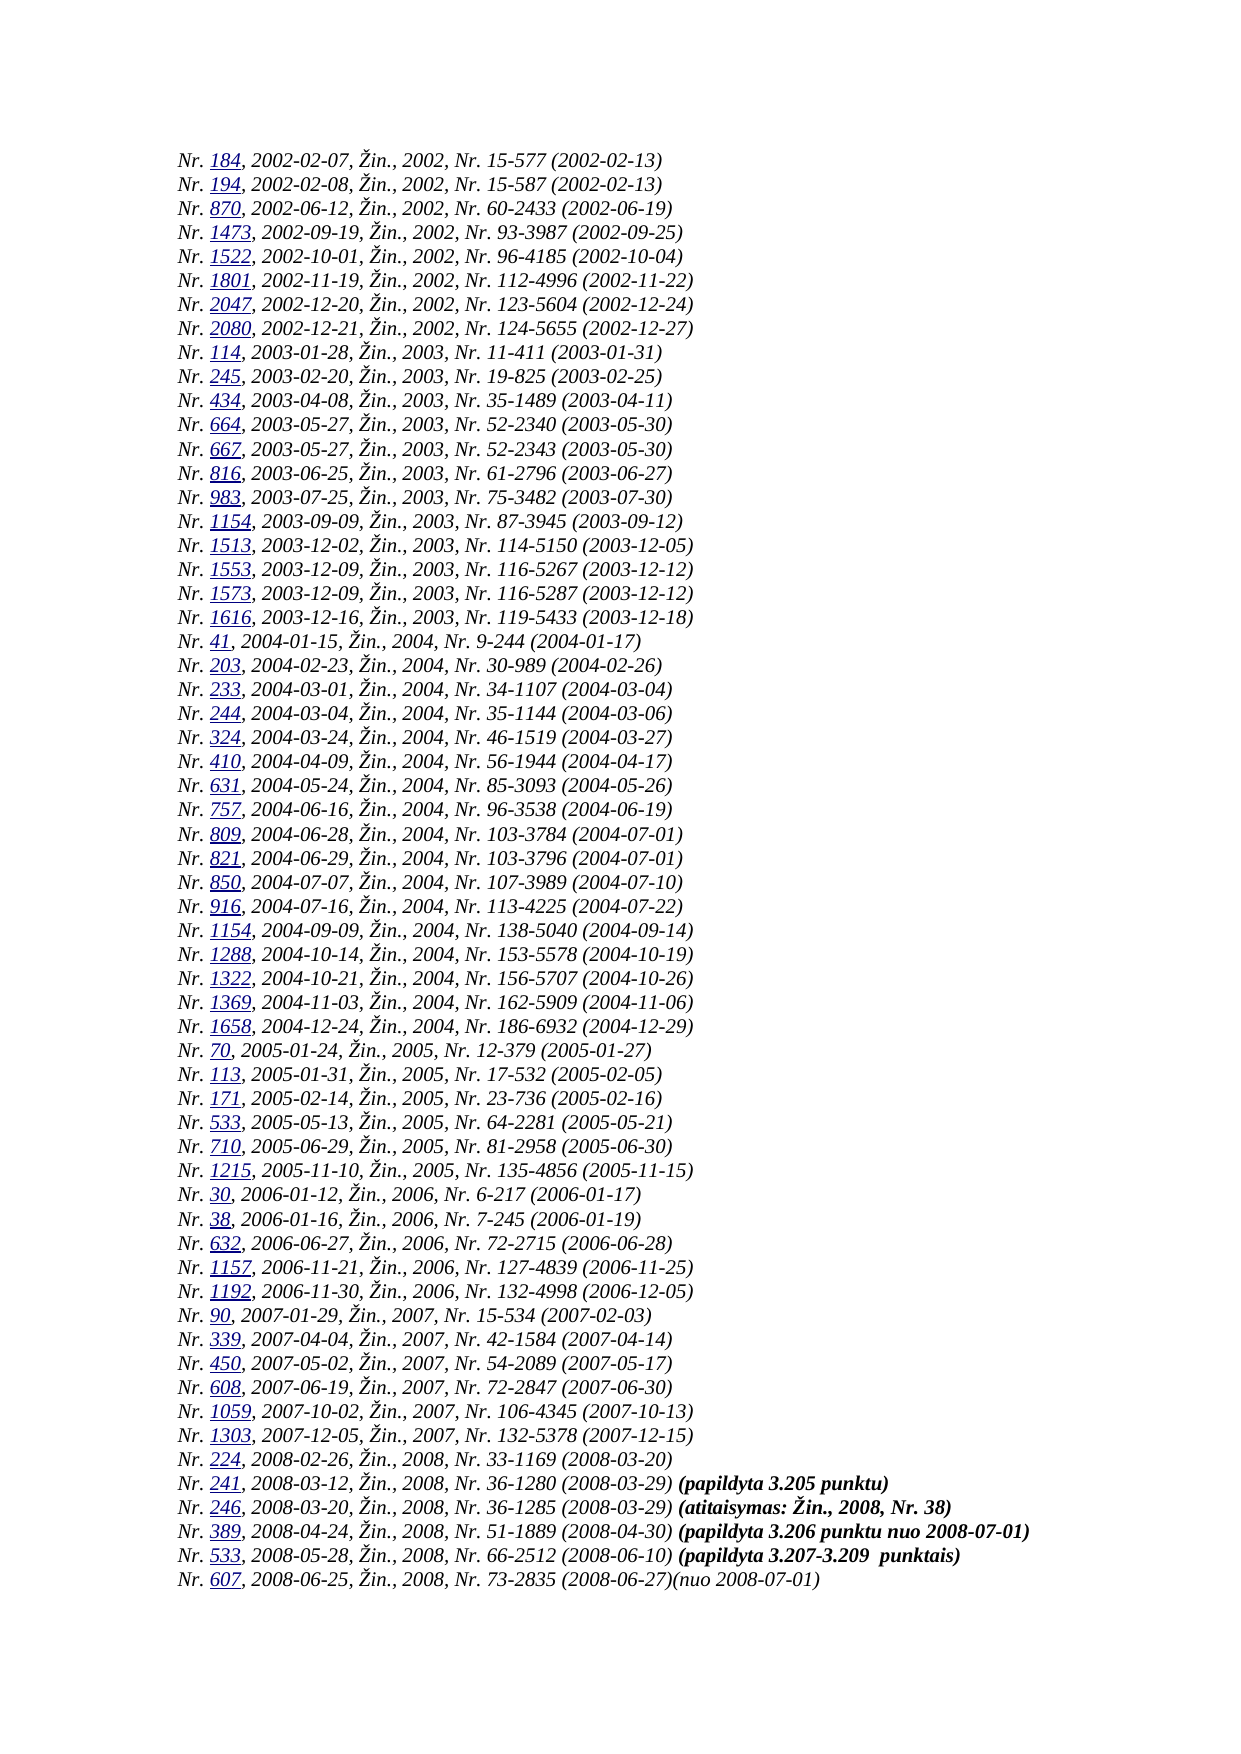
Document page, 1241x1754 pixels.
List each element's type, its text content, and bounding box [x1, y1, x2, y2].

text Nr. 1369, 2004-11-03, Žin., 2004, Nr. 162-5909 (2004-11-06) [177, 990, 1122, 1014]
text Nr. 607, 2008-06-25, Žin., 2008, Nr. 73-2835 (2008-06-27)(nuo 2008-07-01) [177, 1567, 1122, 1591]
text Nr. 1553, 2003-12-09, Žin., 2003, Nr. 116-5267 (2003-12-12) [177, 557, 1122, 581]
text Nr. 184, 2002-02-07, Žin., 2002, Nr. 15-577 (2002-02-13) [177, 148, 1122, 172]
text Nr. 1303, 2007-12-05, Žin., 2007, Nr. 132-5378 (2007-12-15) [177, 1423, 1122, 1447]
text Nr. 1059, 2007-10-02, Žin., 2007, Nr. 106-4345 (2007-10-13) [177, 1399, 1122, 1423]
text Nr. 233, 2004-03-01, Žin., 2004, Nr. 34-1107 (2004-03-04) [177, 677, 1122, 701]
text Nr. 38, 2006-01-16, Žin., 2006, Nr. 7-245 (2006-01-19) [177, 1206, 1122, 1231]
text Nr. 244, 2004-03-04, Žin., 2004, Nr. 35-1144 (2004-03-06) [177, 701, 1122, 725]
text Nr. 30, 2006-01-12, Žin., 2006, Nr. 6-217 (2006-01-17) [177, 1182, 1122, 1206]
text Nr. 608, 2007-06-19, Žin., 2007, Nr. 72-2847 (2007-06-30) [177, 1375, 1122, 1399]
text Nr. 533, 2005-05-13, Žin., 2005, Nr. 64-2281 (2005-05-21) [177, 1110, 1122, 1134]
text Nr. 114, 2003-01-28, Žin., 2003, Nr. 11-411 (2003-01-31) [177, 340, 1122, 364]
text Nr. 246, 2008-03-20, Žin., 2008, Nr. 36-1285 (2008-03-29) (atitaisymas: Žin., 2008, Nr. 38) [177, 1495, 1122, 1519]
text Nr. 631, 2004-05-24, Žin., 2004, Nr. 85-3093 (2004-05-26) [177, 773, 1122, 797]
text Nr. 1154, 2003-09-09, Žin., 2003, Nr. 87-3945 (2003-09-12) [177, 509, 1122, 533]
text Nr. 816, 2003-06-25, Žin., 2003, Nr. 61-2796 (2003-06-27) [177, 461, 1122, 484]
text Nr. 203, 2004-02-23, Žin., 2004, Nr. 30-989 (2004-02-26) [177, 653, 1122, 677]
text Nr. 667, 2003-05-27, Žin., 2003, Nr. 52-2343 (2003-05-30) [177, 436, 1122, 461]
text Nr. 434, 2003-04-08, Žin., 2003, Nr. 35-1489 (2003-04-11) [177, 388, 1122, 412]
text Nr. 450, 2007-05-02, Žin., 2007, Nr. 54-2089 (2007-05-17) [177, 1351, 1122, 1375]
text Nr. 41, 2004-01-15, Žin., 2004, Nr. 9-244 (2004-01-17) [177, 629, 1122, 653]
text Nr. 916, 2004-07-16, Žin., 2004, Nr. 113-4225 (2004-07-22) [177, 894, 1122, 918]
text Nr. 757, 2004-06-16, Žin., 2004, Nr. 96-3538 (2004-06-19) [177, 797, 1122, 821]
text Nr. 983, 2003-07-25, Žin., 2003, Nr. 75-3482 (2003-07-30) [177, 484, 1122, 509]
text Nr. 339, 2007-04-04, Žin., 2007, Nr. 42-1584 (2007-04-14) [177, 1327, 1122, 1351]
text Nr. 1658, 2004-12-24, Žin., 2004, Nr. 186-6932 (2004-12-29) [177, 1014, 1122, 1038]
text Nr. 1215, 2005-11-10, Žin., 2005, Nr. 135-4856 (2005-11-15) [177, 1158, 1122, 1182]
text Nr. 224, 2008-02-26, Žin., 2008, Nr. 33-1169 (2008-03-20) [177, 1447, 1122, 1471]
text Nr. 870, 2002-06-12, Žin., 2002, Nr. 60-2433 (2002-06-19) [177, 196, 1122, 220]
text Nr. 664, 2003-05-27, Žin., 2003, Nr. 52-2340 (2003-05-30) [177, 412, 1122, 436]
text Nr. 241, 2008-03-12, Žin., 2008, Nr. 36-1280 (2008-03-29) (papildyta 3.205 punktu) [177, 1471, 1122, 1495]
text Nr. 194, 2002-02-08, Žin., 2002, Nr. 15-587 (2002-02-13) [177, 172, 1122, 196]
text Nr. 324, 2004-03-24, Žin., 2004, Nr. 46-1519 (2004-03-27) [177, 725, 1122, 749]
text Nr. 113, 2005-01-31, Žin., 2005, Nr. 17-532 (2005-02-05) [177, 1062, 1122, 1086]
text Nr. 70, 2005-01-24, Žin., 2005, Nr. 12-379 (2005-01-27) [177, 1038, 1122, 1062]
text Nr. 2047, 2002-12-20, Žin., 2002, Nr. 123-5604 (2002-12-24) [177, 292, 1122, 316]
text Nr. 1616, 2003-12-16, Žin., 2003, Nr. 119-5433 (2003-12-18) [177, 605, 1122, 629]
text Nr. 90, 2007-01-29, Žin., 2007, Nr. 15-534 (2007-02-03) [177, 1303, 1122, 1327]
text Nr. 533, 2008-05-28, Žin., 2008, Nr. 66-2512 (2008-06-10) (papildyta 3.207-3.209 punktais) [177, 1543, 1122, 1567]
text Nr. 2080, 2002-12-21, Žin., 2002, Nr. 124-5655 (2002-12-27) [177, 316, 1122, 340]
text Nr. 1513, 2003-12-02, Žin., 2003, Nr. 114-5150 (2003-12-05) [177, 533, 1122, 557]
text Nr. 1157, 2006-11-21, Žin., 2006, Nr. 127-4839 (2006-11-25) [177, 1254, 1122, 1279]
text Nr. 1192, 2006-11-30, Žin., 2006, Nr. 132-4998 (2006-12-05) [177, 1279, 1122, 1303]
text Nr. 410, 2004-04-09, Žin., 2004, Nr. 56-1944 (2004-04-17) [177, 749, 1122, 773]
text Nr. 1473, 2002-09-19, Žin., 2002, Nr. 93-3987 (2002-09-25) [177, 220, 1122, 244]
text Nr. 1322, 2004-10-21, Žin., 2004, Nr. 156-5707 (2004-10-26) [177, 966, 1122, 990]
text Nr. 389, 2008-04-24, Žin., 2008, Nr. 51-1889 (2008-04-30) (papildyta 3.206 punktu nuo 2008-07-01) [177, 1519, 1122, 1543]
text Nr. 1573, 2003-12-09, Žin., 2003, Nr. 116-5287 (2003-12-12) [177, 581, 1122, 605]
text Nr. 821, 2004-06-29, Žin., 2004, Nr. 103-3796 (2004-07-01) [177, 846, 1122, 869]
text Nr. 245, 2003-02-20, Žin., 2003, Nr. 19-825 (2003-02-25) [177, 364, 1122, 388]
text Nr. 1801, 2002-11-19, Žin., 2002, Nr. 112-4996 (2002-11-22) [177, 268, 1122, 292]
text Nr. 1154, 2004-09-09, Žin., 2004, Nr. 138-5040 (2004-09-14) [177, 918, 1122, 942]
text Nr. 632, 2006-06-27, Žin., 2006, Nr. 72-2715 (2006-06-28) [177, 1231, 1122, 1254]
text Nr. 850, 2004-07-07, Žin., 2004, Nr. 107-3989 (2004-07-10) [177, 869, 1122, 894]
text Nr. 710, 2005-06-29, Žin., 2005, Nr. 81-2958 (2005-06-30) [177, 1134, 1122, 1158]
text Nr. 171, 2005-02-14, Žin., 2005, Nr. 23-736 (2005-02-16) [177, 1086, 1122, 1110]
text Nr. 809, 2004-06-28, Žin., 2004, Nr. 103-3784 (2004-07-01) [177, 821, 1122, 846]
text Nr. 1522, 2002-10-01, Žin., 2002, Nr. 96-4185 (2002-10-04) [177, 244, 1122, 268]
text Nr. 1288, 2004-10-14, Žin., 2004, Nr. 153-5578 (2004-10-19) [177, 942, 1122, 966]
